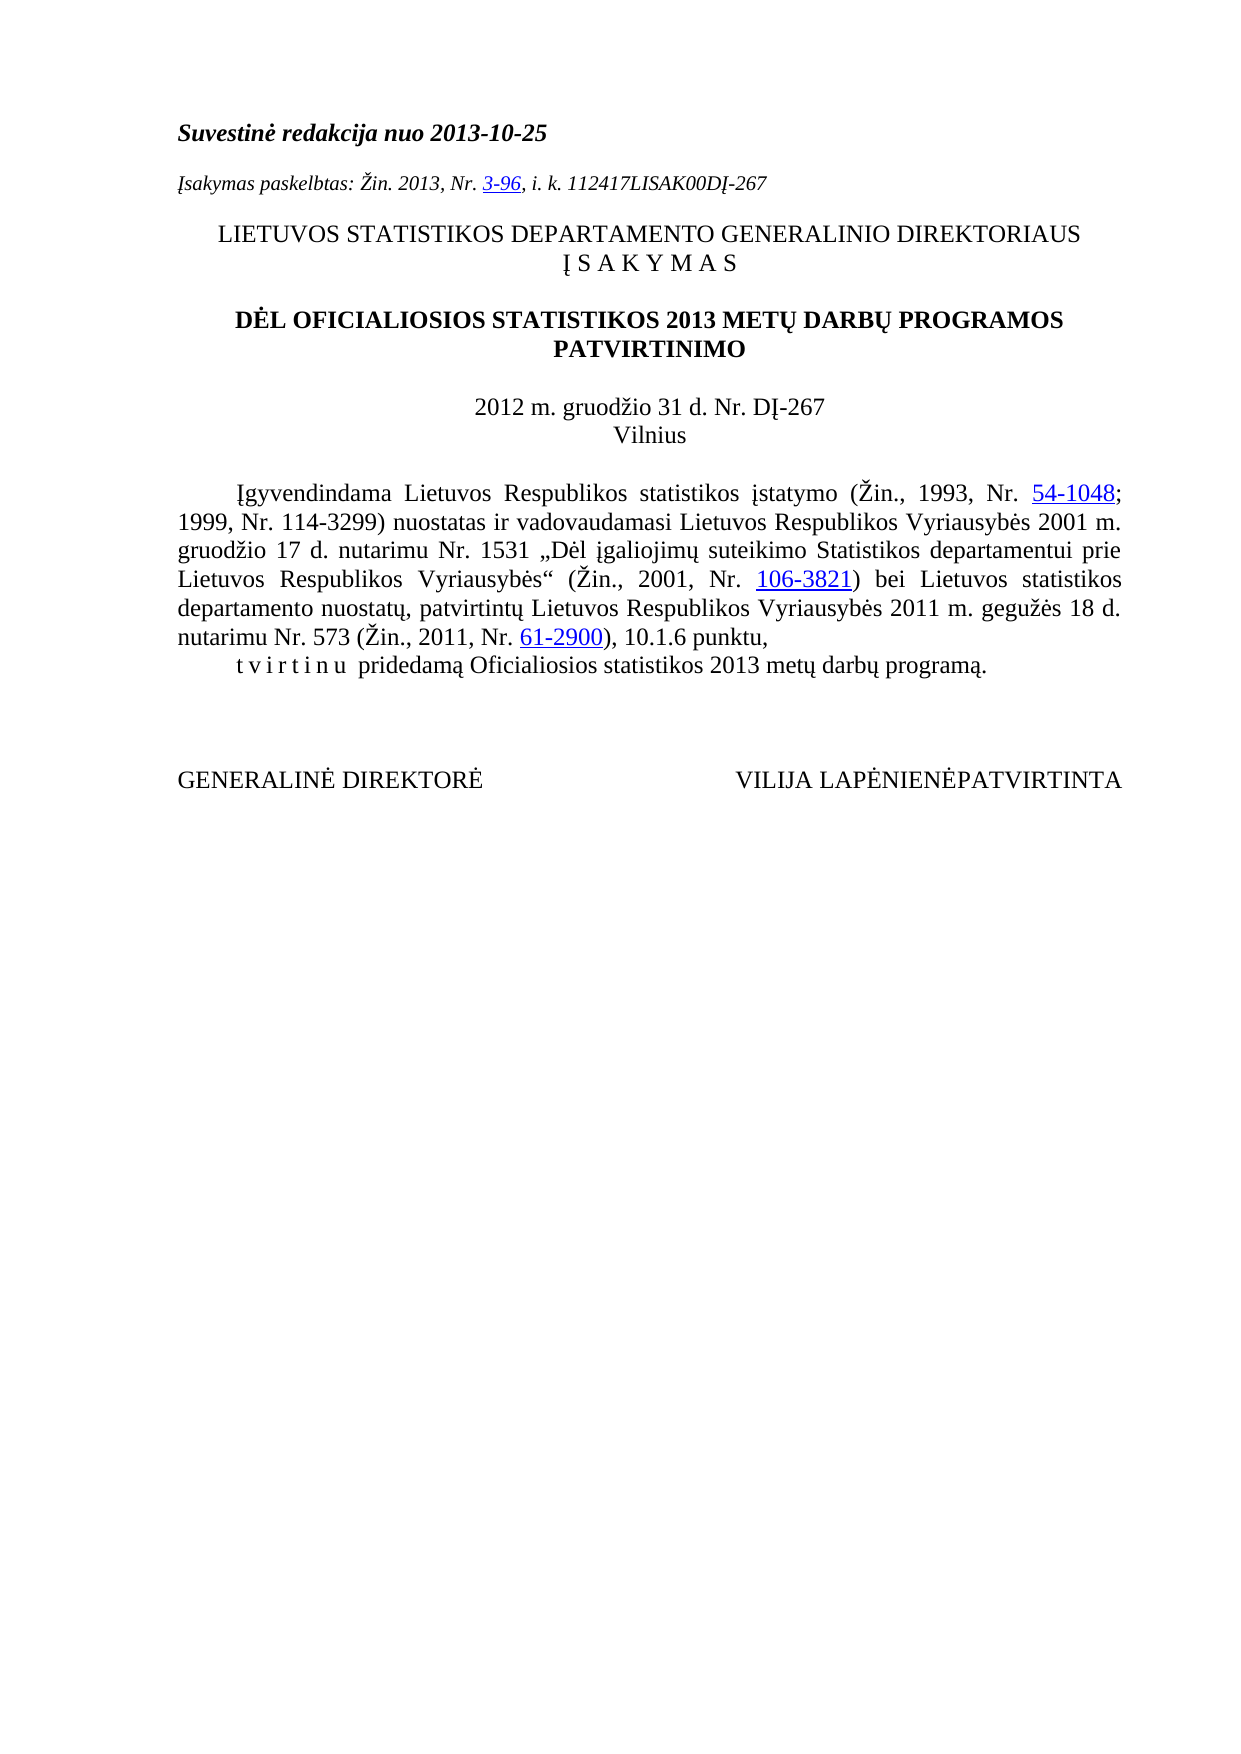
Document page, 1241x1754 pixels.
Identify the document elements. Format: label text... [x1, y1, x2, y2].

text Įgyvendindama Lietuvos Respublikos statistikos įstatymo (Žin., 1993, Nr. 54-1048; 1999, Nr. 114-3299) nuostatas ir vadovaudamasi Lietuvos Respublikos Vyriausybės 2001 m. gruodžio 17 d. nutarimu Nr. 1531 „Dėl įgaliojimų suteikimo Statistikos departamentui prie Lietuvos Respublikos Vyriausybės“ (Žin., 2001, Nr. 106-3821) bei Lietuvos statistikos departamento nuostatų, patvirtintų Lietuvos Respublikos Vyriausybės 2011 m. gegužės 18 d. nutarimu Nr. 573 (Žin., 2011, Nr. 61-2900), 10.1.6 punktu, [177, 478, 1122, 650]
text tvirtinu pridedamą Oficialiosios statistikos 2013 metų darbų programą. [177, 650, 1122, 679]
text Suvestinė redakcija nuo 2013-10-25 [177, 118, 1122, 147]
text DĖL OFICIALIOSIOS STATISTIKOS 2013 METŲ DARBŲ PROGRAMOS PATVIRTINIMO [177, 305, 1122, 363]
text 2012 m. gruodžio 31 d. Nr. DĮ-267 [177, 392, 1122, 420]
text Vilnius [177, 420, 1122, 449]
text Įsakymas paskelbtas: Žin. 2013, Nr. 3-96, i. k. 112417LISAK00DĮ-267 [177, 171, 1122, 195]
text Į S A K Y M A S [177, 248, 1122, 277]
text Generalinė direktorė Vilija LapėnienėPATVIRTINTA [177, 765, 1122, 794]
text LIETUVOS STATISTIKOS DEPARTAMENTO GENERALINIO DIREKTORIAUS [177, 219, 1122, 248]
